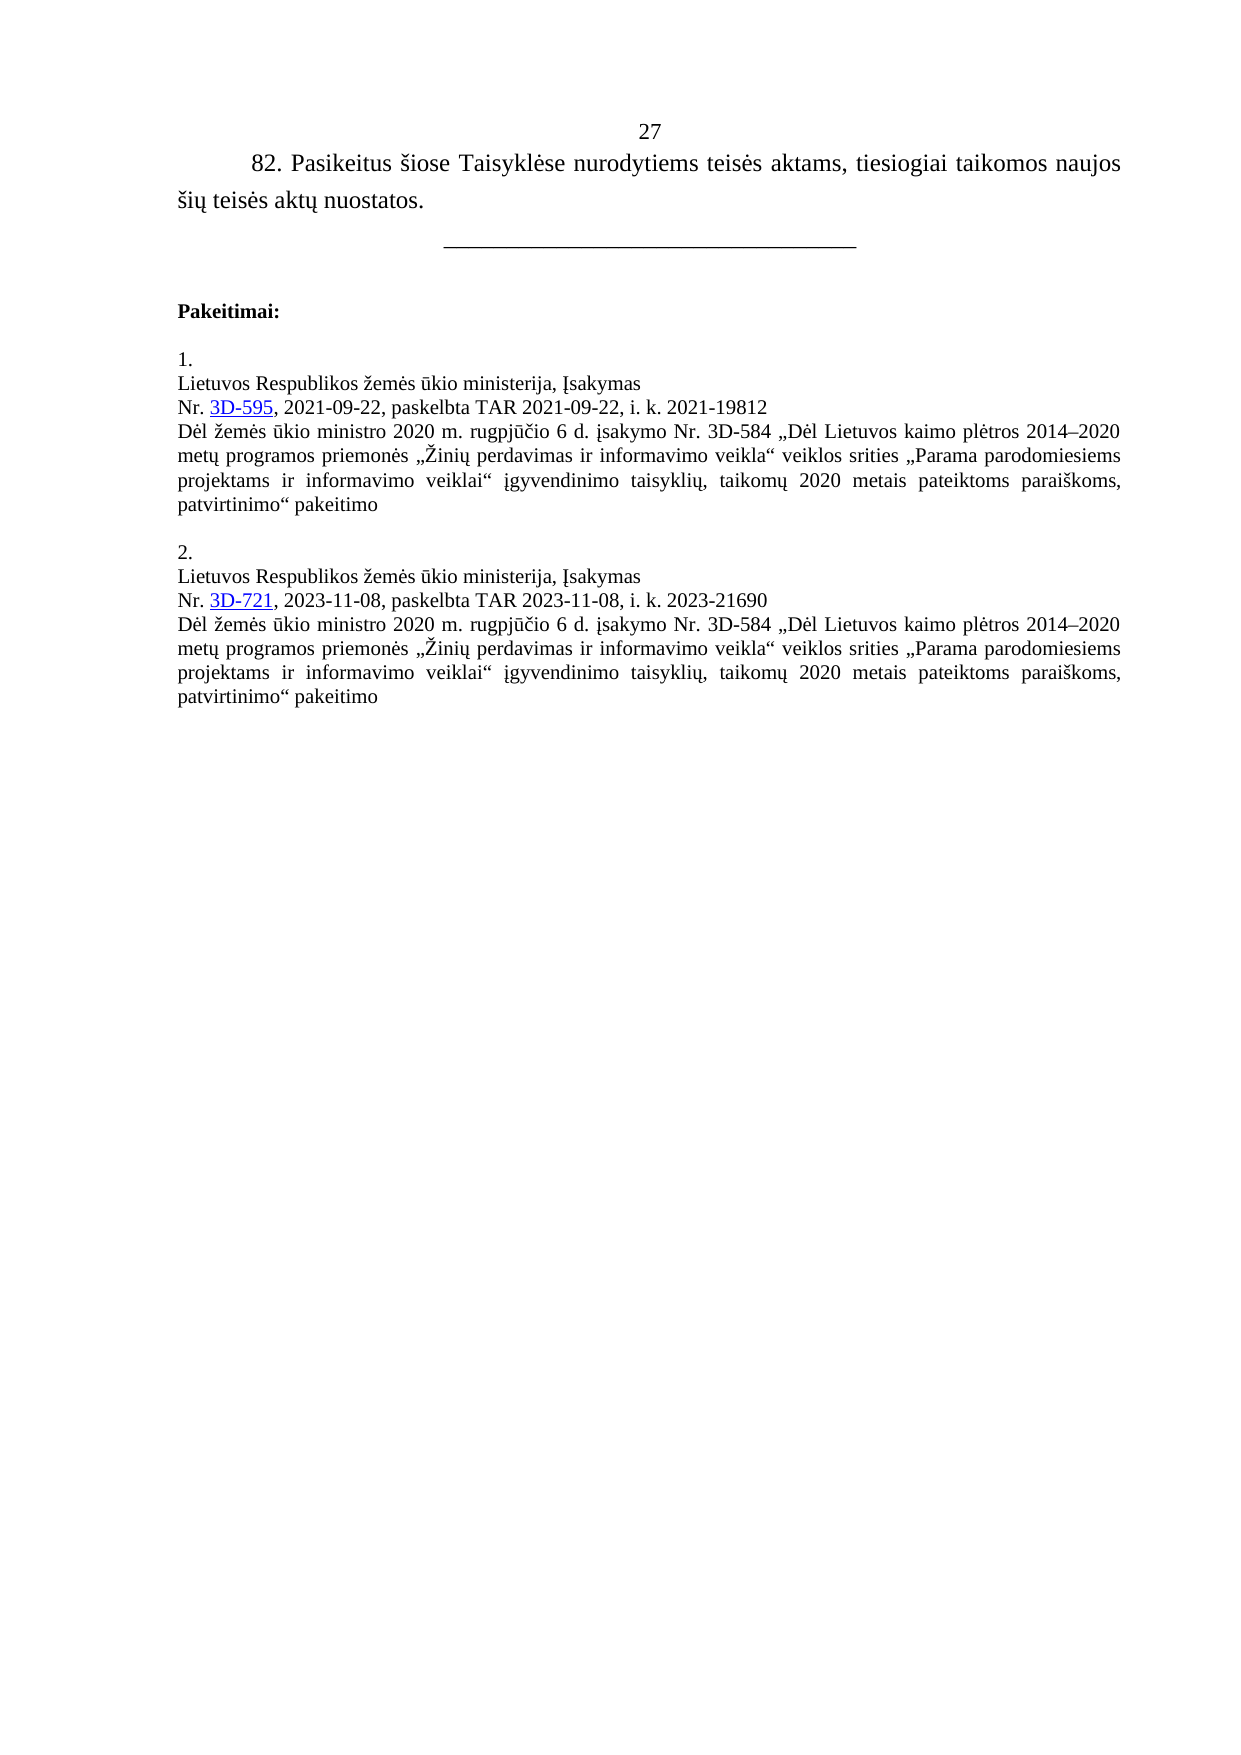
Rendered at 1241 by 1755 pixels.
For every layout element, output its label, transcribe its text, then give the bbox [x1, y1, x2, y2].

text Nr. 3D-595, 2021-09-22, paskelbta TAR 2021-09-22, i. k. 2021-19812 [177, 395, 1122, 419]
text Dėl žemės ūkio ministro 2020 m. rugpjūčio 6 d. įsakymo Nr. 3D-584 „Dėl Lietuvos kaimo plėtros 2014–2020 metų programos priemonės „Žinių perdavimas ir informavimo veikla“ veiklos srities „Parama parodomiesiems projektams ir informavimo veiklai“ įgyvendinimo taisyklių, taikomų 2020 metais pateiktoms paraiškoms, patvirtinimo“ pakeitimo [177, 612, 1122, 708]
text Lietuvos Respublikos žemės ūkio ministerija, Įsakymas [177, 371, 1122, 395]
text Lietuvos Respublikos žemės ūkio ministerija, Įsakymas [177, 564, 1122, 588]
text 1. [177, 347, 1122, 371]
text Dėl žemės ūkio ministro 2020 m. rugpjūčio 6 d. įsakymo Nr. 3D-584 „Dėl Lietuvos kaimo plėtros 2014–2020 metų programos priemonės „Žinių perdavimas ir informavimo veikla“ veiklos srities „Parama parodomiesiems projektams ir informavimo veiklai“ įgyvendinimo taisyklių, taikomų 2020 metais pateiktoms paraiškoms, patvirtinimo“ pakeitimo [177, 419, 1122, 516]
text _________________________________ [177, 222, 1122, 251]
text Pakeitimai: [177, 299, 1122, 323]
text 2. [177, 540, 1122, 564]
text 82. Pasikeitus šiose Taisyklėse nurodytiems teisės aktams, tiesiogiai taikomos naujos šių teisės aktų nuostatos. [177, 148, 1122, 214]
text Nr. 3D-721, 2023-11-08, paskelbta TAR 2023-11-08, i. k. 2023-21690 [177, 588, 1122, 612]
